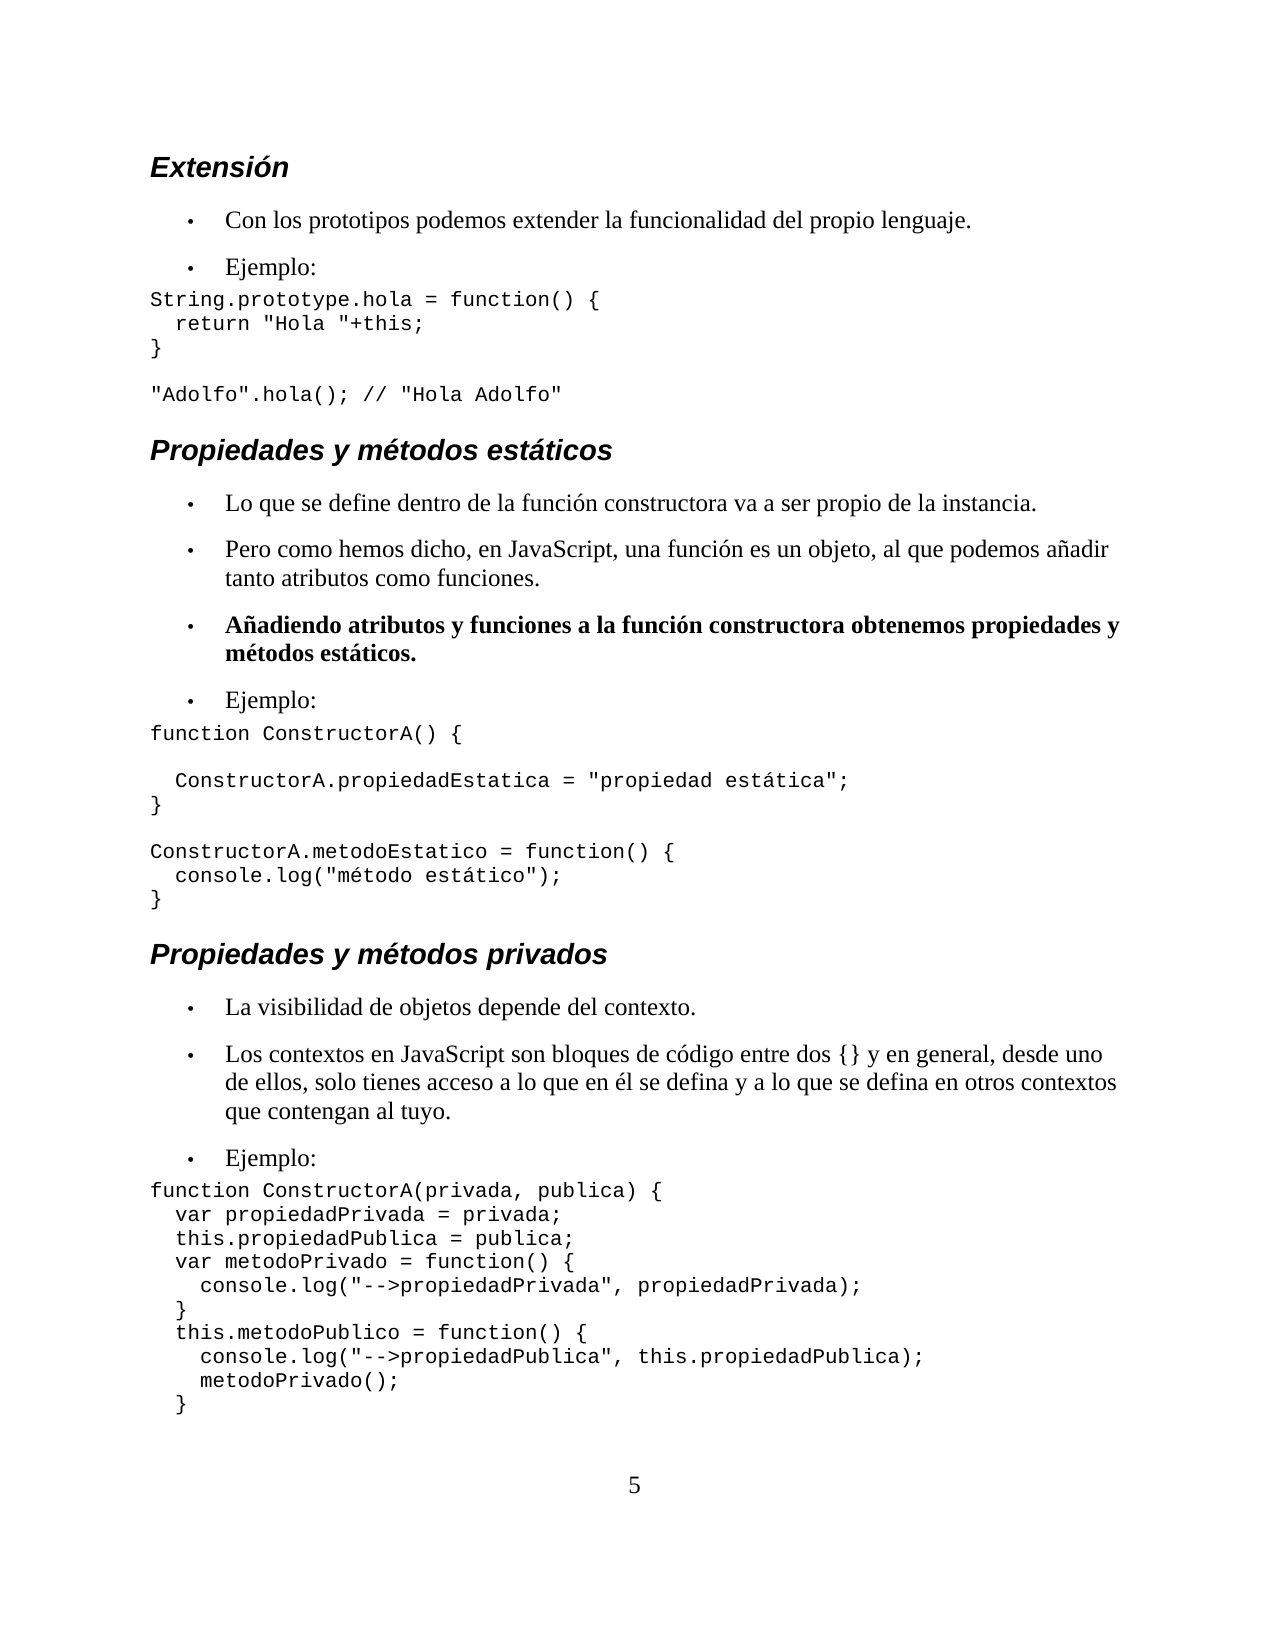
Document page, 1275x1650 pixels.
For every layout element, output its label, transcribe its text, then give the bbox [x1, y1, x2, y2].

text ConstructorA.propiedadEstatica = "propiedad estática"; [150, 770, 1125, 794]
list Ejemplo: [187, 252, 1125, 280]
list Ejemplo: [187, 685, 1125, 714]
text } [150, 888, 1125, 912]
text String.prototype.hola = function() { [150, 289, 1125, 313]
text this.propiedadPublica = publica; [150, 1228, 1125, 1251]
text var propiedadPrivada = privada; [150, 1204, 1125, 1228]
subtitle Propiedades y métodos privados [150, 937, 1125, 971]
list La visibilidad de objetos depende del contexto. [187, 992, 1125, 1021]
text function ConstructorA() { [150, 723, 1125, 746]
text } [150, 337, 1125, 360]
text ConstructorA.metodoEstatico = function() { [150, 841, 1125, 865]
list Pero como hemos dicho, en JavaScript, una función es un objeto, al que podemos añadir tanto atributos como funciones. [187, 534, 1125, 592]
list Ejemplo: [187, 1143, 1125, 1172]
text } [150, 794, 1125, 817]
text "Adolfo".hola(); // "Hola Adolfo" [150, 384, 1125, 408]
text function ConstructorA(privada, publica) { [150, 1181, 1125, 1204]
subtitle Propiedades y métodos estáticos [150, 433, 1125, 466]
text var metodoPrivado = function() { [150, 1251, 1125, 1275]
list Añadiendo atributos y funciones a la función constructora obtenemos propiedades y métodos estáticos. [187, 610, 1125, 667]
text } [150, 1393, 1125, 1417]
text console.log("-->propiedadPublica", this.propiedadPublica); [150, 1346, 1125, 1370]
text console.log("-->propiedadPrivada", propiedadPrivada); [150, 1275, 1125, 1299]
subtitle Extensión [150, 150, 1125, 183]
text } [150, 1299, 1125, 1322]
text metodoPrivado(); [150, 1370, 1125, 1393]
text return "Hola "+this; [150, 313, 1125, 337]
list Lo que se define dentro de la función constructora va a ser propio de la instancia. [187, 488, 1125, 516]
list Con los prototipos podemos extender la funcionalidad del propio lenguaje. [187, 205, 1125, 234]
text console.log("método estático"); [150, 865, 1125, 888]
list Los contextos en JavaScript son bloques de código entre dos {} y en general, desde uno de ellos, solo tienes acceso a lo que en él se defina y a lo que se defina en otros contextos que contengan al tuyo. [187, 1039, 1125, 1125]
text this.metodoPublico = function() { [150, 1322, 1125, 1346]
